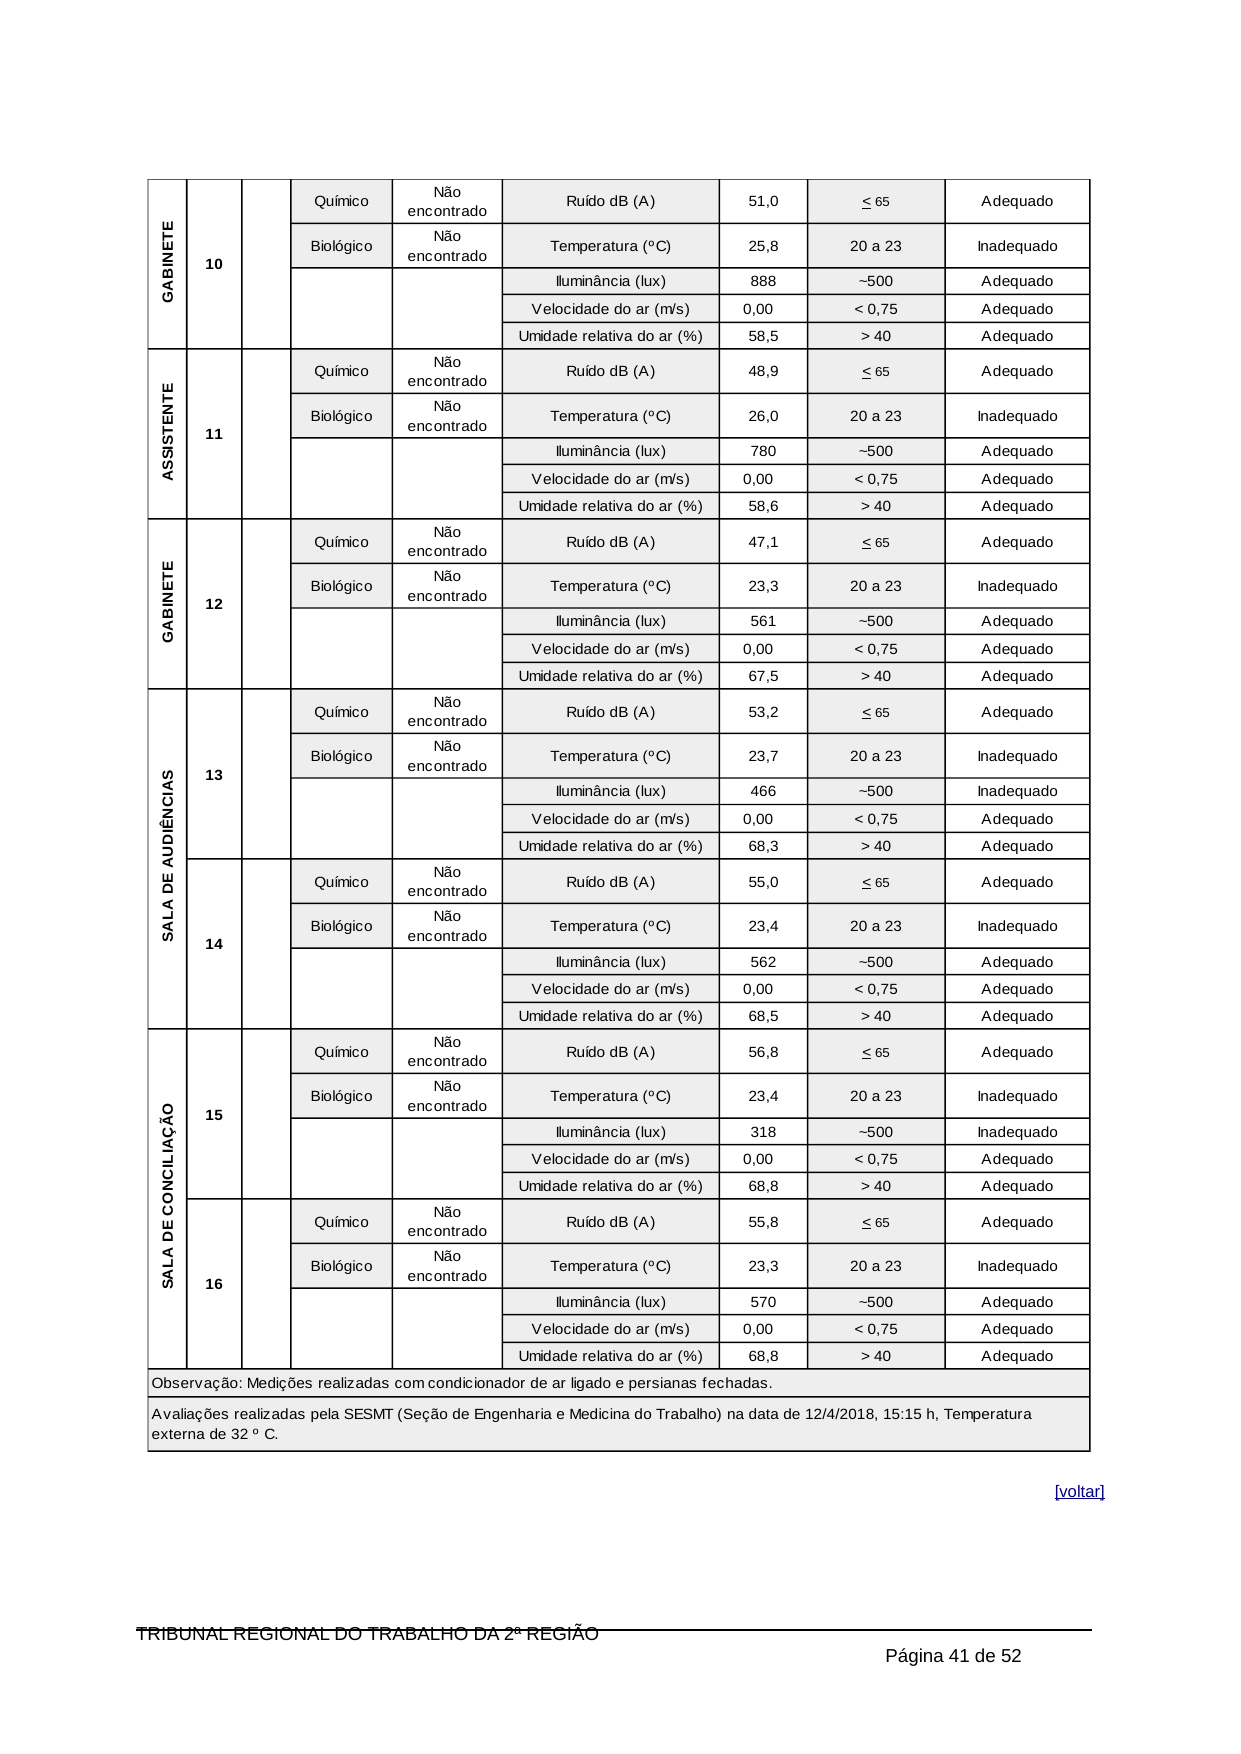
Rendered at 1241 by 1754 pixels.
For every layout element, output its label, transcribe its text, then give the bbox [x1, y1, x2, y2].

text [voltar] [136, 1482, 1104, 1501]
